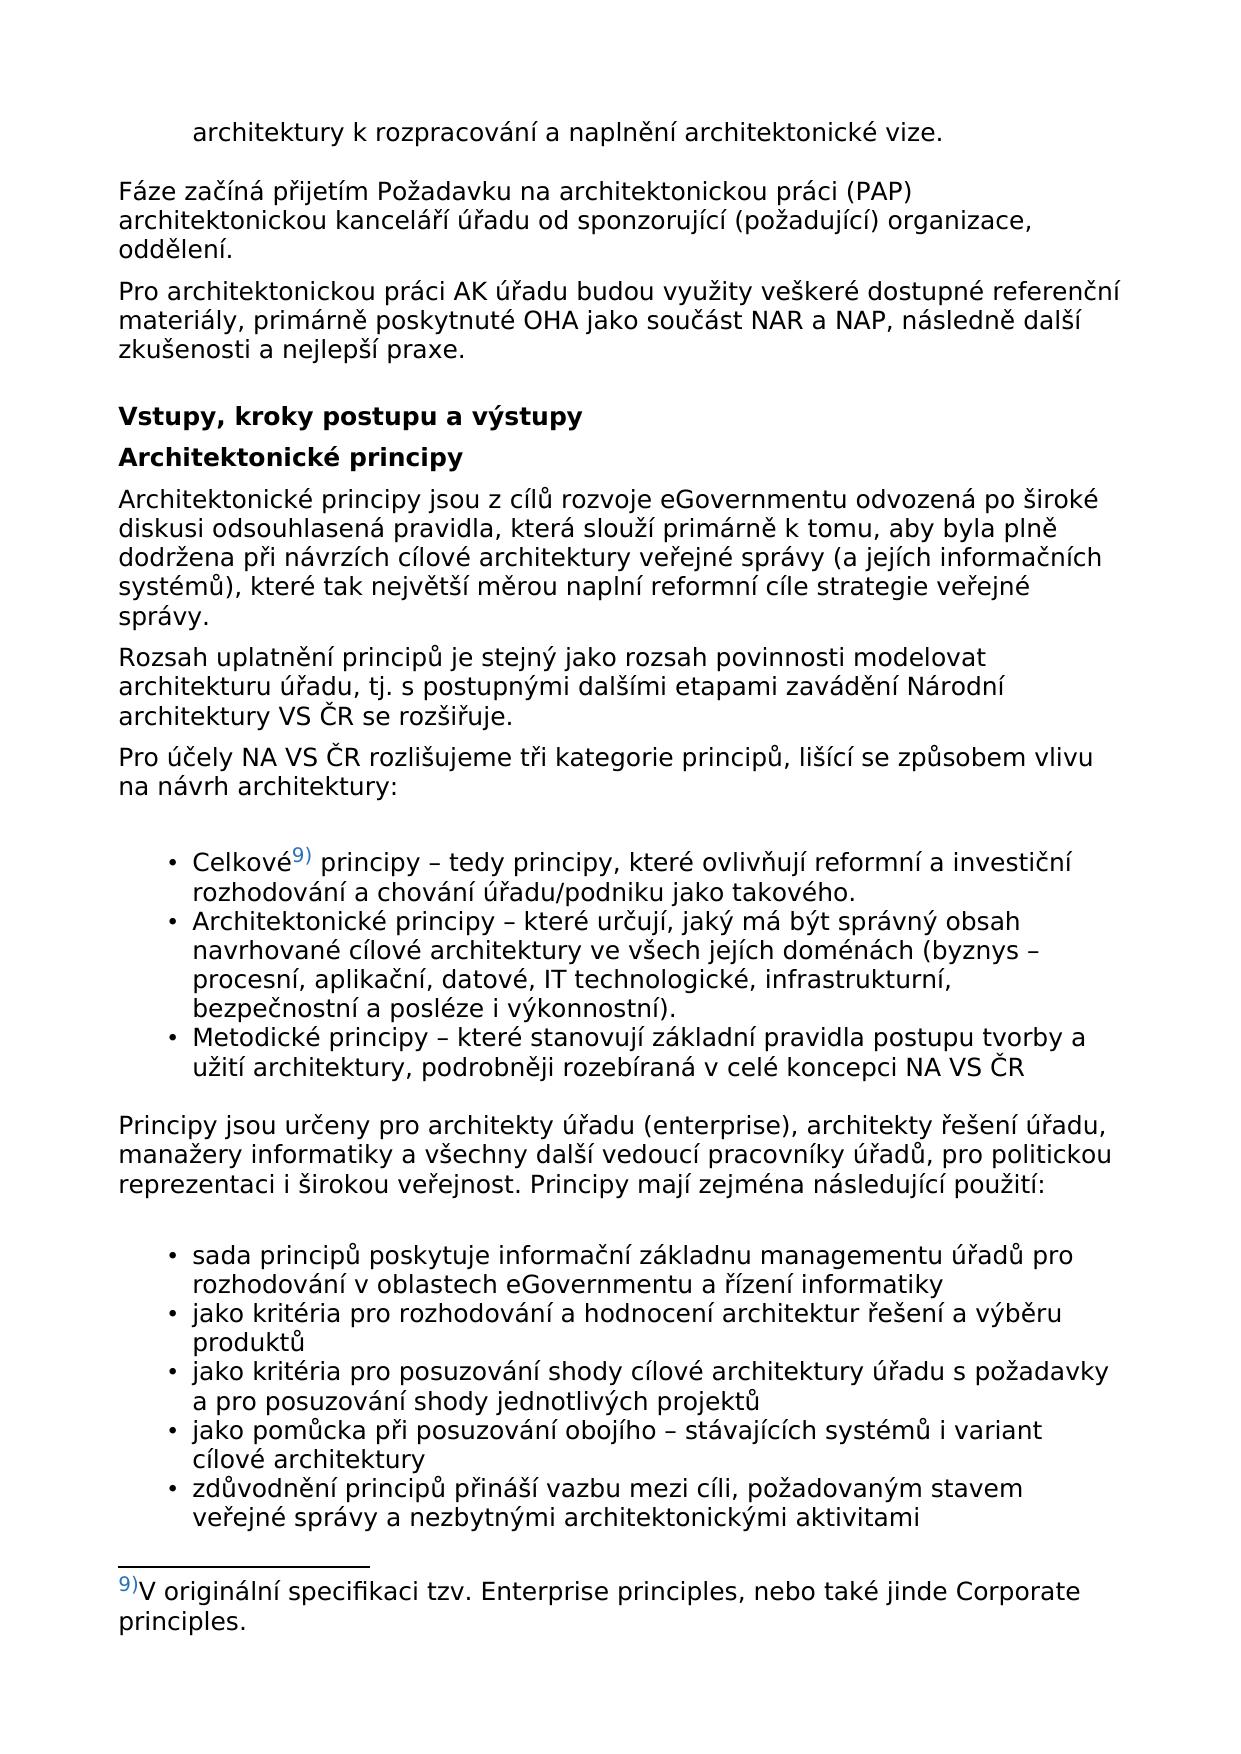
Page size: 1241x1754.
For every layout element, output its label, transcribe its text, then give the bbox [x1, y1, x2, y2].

subtitle Vstupy, kroky postupu a výstupy [118, 402, 1122, 431]
text Pro architektonickou práci AK úřadu budou využity veškeré dostupné referenční materiály, primárně poskytnuté OHA jako součást NAR a NAP, následně další zkušenosti a nejlepší praxe. [118, 277, 1122, 364]
list Architektonické principy – které určují, jaký má být správný obsah navrhované cílové architektury ve všech jejích doménách (byznys – procesní, aplikační, datové, IT technologické, infrastrukturní, bezpečnostní a posléze i výkonnostní). [177, 907, 1122, 1024]
text Architektonické principy jsou z cílů rozvoje eGovernmentu odvozená po široké diskusi odsouhlasená pravidla, která slouží primárně k tomu, aby byla plně dodržena při návrzích cílové architektury veřejné správy (a jejích informačních systémů), které tak největší měrou naplní reformní cíle strategie veřejné správy. [118, 485, 1122, 631]
list Metodické principy – které stanovují základní pravidla postupu tvorby a užití architektury, podrobněji rozebíraná v celé koncepci NA VS ČR [177, 1024, 1122, 1082]
text Fáze začíná přijetím Požadavku na architektonickou práci (PAP) architektonickou kanceláří úřadu od sponzorující (požadující) organizace, oddělení. [118, 177, 1122, 264]
list jako pomůcka při posuzování obojího – stávajících systémů i variant cílové architektury [177, 1416, 1122, 1474]
list zdůvodnění principů přináší vazbu mezi cíli, požadovaným stavem veřejné správy a nezbytnými architektonickými aktivitami [177, 1474, 1122, 1533]
text Pro účely NA VS ČR rozlišujeme tři kategorie principů, lišící se způsobem vlivu na návrh architektury: [118, 743, 1122, 802]
text Rozsah uplatnění principů je stejný jako rozsah povinnosti modelovat architekturu úřadu, tj. s postupnými dalšími etapami zavádění Národní architektury VS ČR se rozšiřuje. [118, 643, 1122, 731]
list architektury k rozpracování a naplnění architektonické vize. [177, 118, 1122, 147]
list V originální specifikaci tzv. Enterprise principles, nebo také jinde Corporate principles. [118, 1573, 1122, 1636]
text Architektonické principy [118, 443, 1122, 473]
list Celkové principy – tedy principy, které ovlivňují reformní a investiční rozhodování a chování úřadu/podniku jako takového. [177, 844, 1122, 907]
text Principy jsou určeny pro architekty úřadu (enterprise), architekty řešení úřadu, manažery informatiky a všechny další vedoucí pracovníky úřadů, pro politickou reprezentaci i širokou veřejnost. Principy mají zejména následující použití: [118, 1111, 1122, 1199]
list jako kritéria pro rozhodování a hodnocení architektur řešení a výběru produktů [177, 1299, 1122, 1358]
list jako kritéria pro posuzování shody cílové architektury úřadu s požadavky a pro posuzování shody jednotlivých projektů [177, 1358, 1122, 1416]
list sada principů poskytuje informační základnu managementu úřadů pro rozhodování v oblastech eGovernmentu a řízení informatiky [177, 1241, 1122, 1299]
